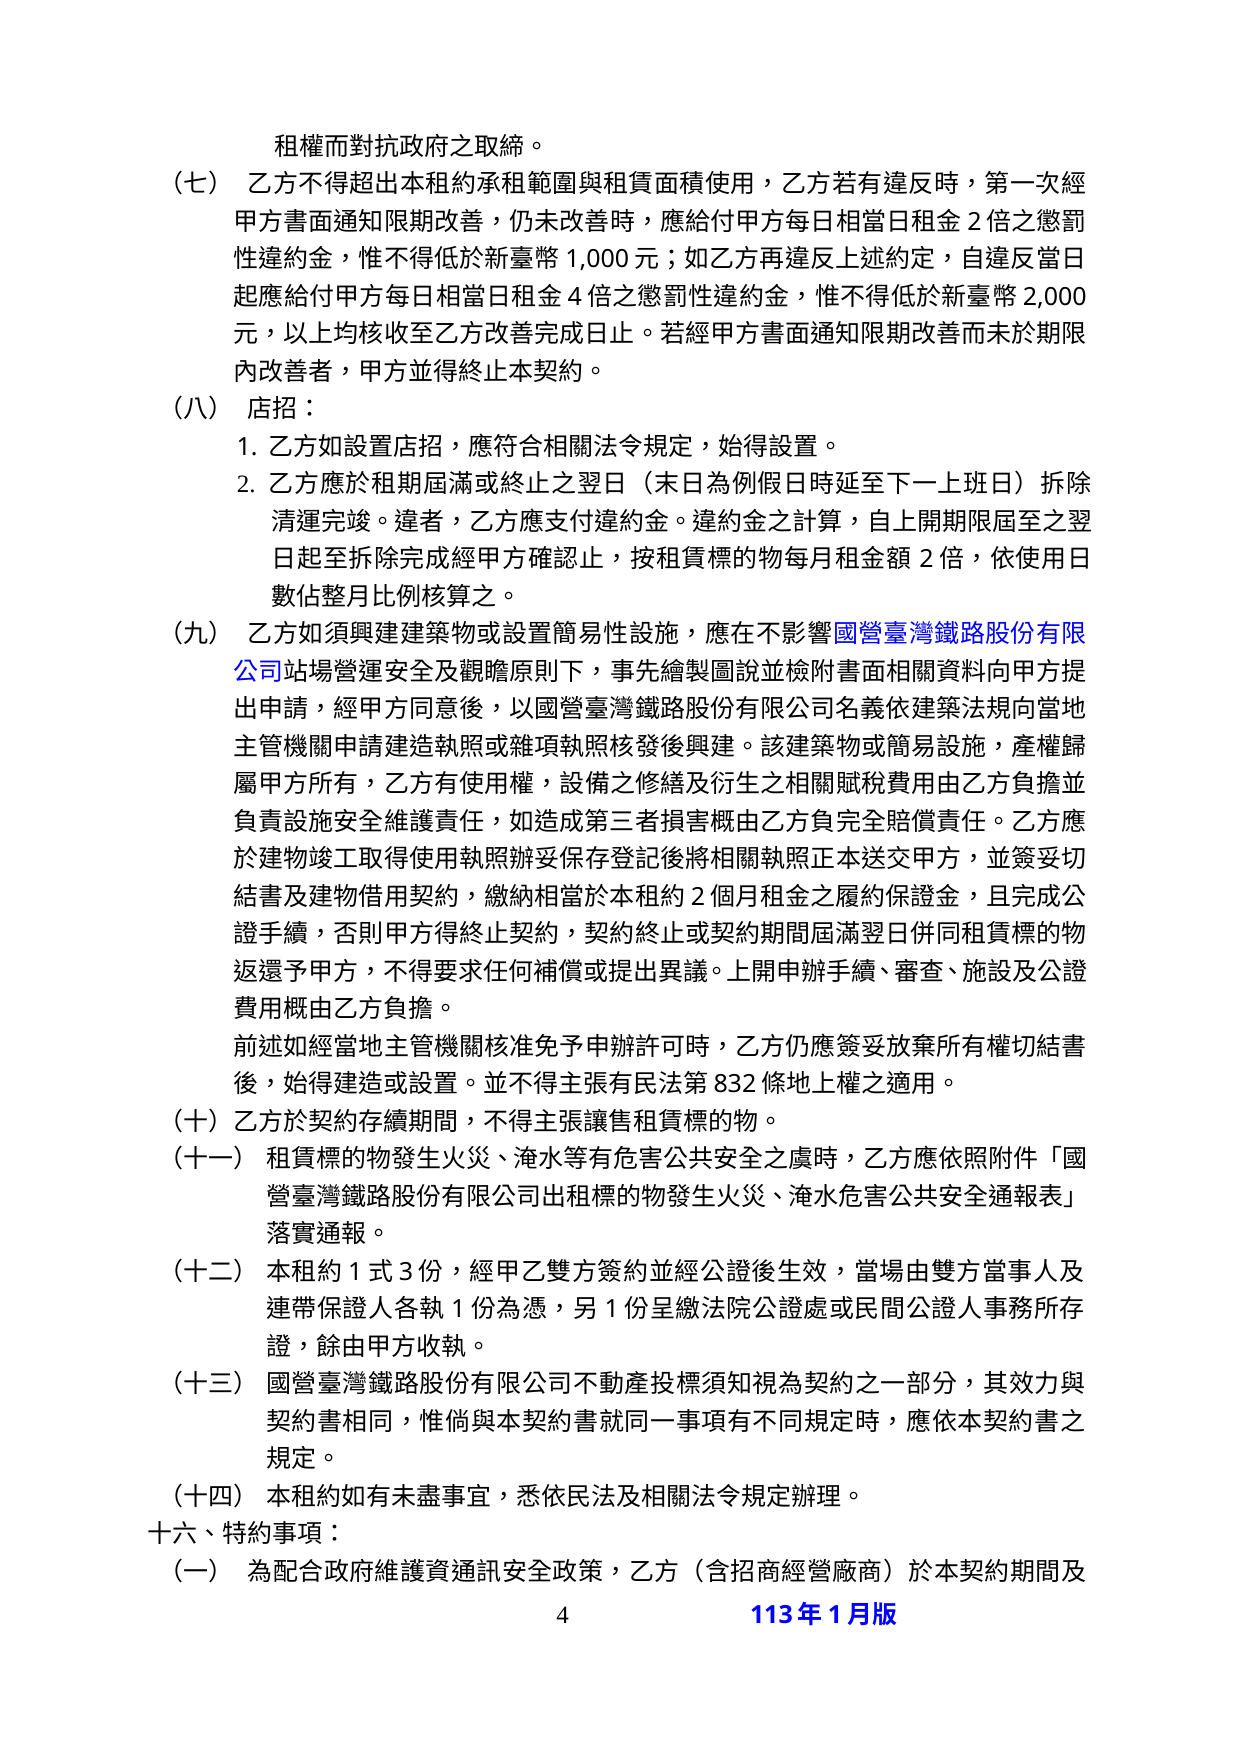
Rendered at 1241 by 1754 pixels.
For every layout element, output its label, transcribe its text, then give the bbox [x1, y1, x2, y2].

list 本租約1式3份，經甲乙雙方簽約並經公證後生效，當場由雙方當事人及連帶保證人各執1份為憑，另1份呈繳法院公證處或民間公證人事務所存證，餘由甲方收執。 [158, 1250, 1087, 1363]
list 乙方如設置店招，應符合相關法令規定，始得設置。 [236, 425, 1092, 463]
list 店招： [158, 388, 1087, 425]
list 為配合政府維護資通訊安全政策，乙方（含招商經營廠商）於本契約期間及承租範圍內設置可供不特定人士直接收視或收聽之電子看板、數位燈箱或其他具類似功能產品等（含軟、硬體及服務），均不得使用中國大陸廠牌或有疑慮之廠牌，且不得介接甲方公務網路；設置完成後，乙方須提供前開設置產品軟、硬體及服務之清冊及相關證明予甲方備查，如有異動，亦同；甲方得派員查核，乙方應予配合。乙方違反本款約定者，經甲方列為缺失通知限期改善而未於期限內改善者，甲方得按次處乙方新臺幣5,000元之懲罰性違約金，並得連續處罰，並立即關閉該等產品電源與配合改善，直至改善完成；乙方未配合前開規定改善或依限仍無法完成改善，甲方得終止契約，且不予返還未使用期間之租金及履約保證金。 [158, 1550, 1087, 1588]
list 乙方於契約存續期間，不得主張讓售租賃標的物。 [158, 1100, 1087, 1138]
list 本租約如有未盡事宜，悉依民法及相關法令規定辦理。 [158, 1475, 1087, 1513]
list 乙方不得超出本租約承租範圍與租賃面積使用，乙方若有違反時，第一次經甲方書面通知限期改善，仍未改善時，應給付甲方每日相當日租金2倍之懲罰性違約金，惟不得低於新臺幣1,000元；如乙方再違反上述約定，自違反當日起應給付甲方每日相當日租金4倍之懲罰性違約金，惟不得低於新臺幣2,000元，以上均核收至乙方改善完成日止。若經甲方書面通知限期改善而未於期限內改善者，甲方並得終止本契約。 [158, 163, 1087, 388]
list 國營臺灣鐵路股份有限公司不動產投標須知視為契約之一部分，其效力與契約書相同，惟倘與本契約書就同一事項有不同規定時，應依本契約書之規定。 [158, 1363, 1087, 1475]
list 乙方應於租期屆滿或終止之翌日（末日為例假日時延至下一上班日）拆除清運完竣。違者，乙方應支付違約金。違約金之計算，自上開期限屆至之翌日起至拆除完成經甲方確認止，按租賃標的物每月租金額2倍，依使用日數佔整月比例核算之。 [237, 463, 1092, 613]
list 乙方如須興建建築物或設置簡易性設施，應在不影響國營臺灣鐵路股份有限公司站場營運安全及觀瞻原則下，事先繪製圖說並檢附書面相關資料向甲方提出申請，經甲方同意後，以國營臺灣鐵路股份有限公司名義依建築法規向當地主管機關申請建造執照或雜項執照核發後興建。該建築物或簡易設施，產權歸屬甲方所有，乙方有使用權，設備之修繕及衍生之相關賦稅費用由乙方負擔並負責設施安全維護責任，如造成第三者損害概由乙方負完全賠償責任。乙方應於建物竣工取得使用執照辦妥保存登記後將相關執照正本送交甲方，並簽妥切結書及建物借用契約，繳納相當於本租約2個月租金之履約保證金，且完成公證手續，否則甲方得終止契約，契約終止或契約期間屆滿翌日併同租賃標的物返還予甲方，不得要求任何補償或提出異議。上開申辦手續、審查、施設及公證費用概由乙方負擔。 [158, 613, 1087, 1025]
text 前述如經當地主管機關核准免予申辦許可時，乙方仍應簽妥放棄所有權切結書後，始得建造或設置。並不得主張有民法第832條地上權之適用。 [233, 1025, 1087, 1100]
text 十六、特約事項： [148, 1513, 1087, 1550]
list 租賃標的物發生火災、淹水等有危害公共安全之虞時，乙方應依照附件「國營臺灣鐵路股份有限公司出租標的物發生火災、淹水危害公共安全通報表」落實通報。 [158, 1138, 1087, 1250]
list 租權而對抗政府之取締。 [235, 125, 1092, 163]
